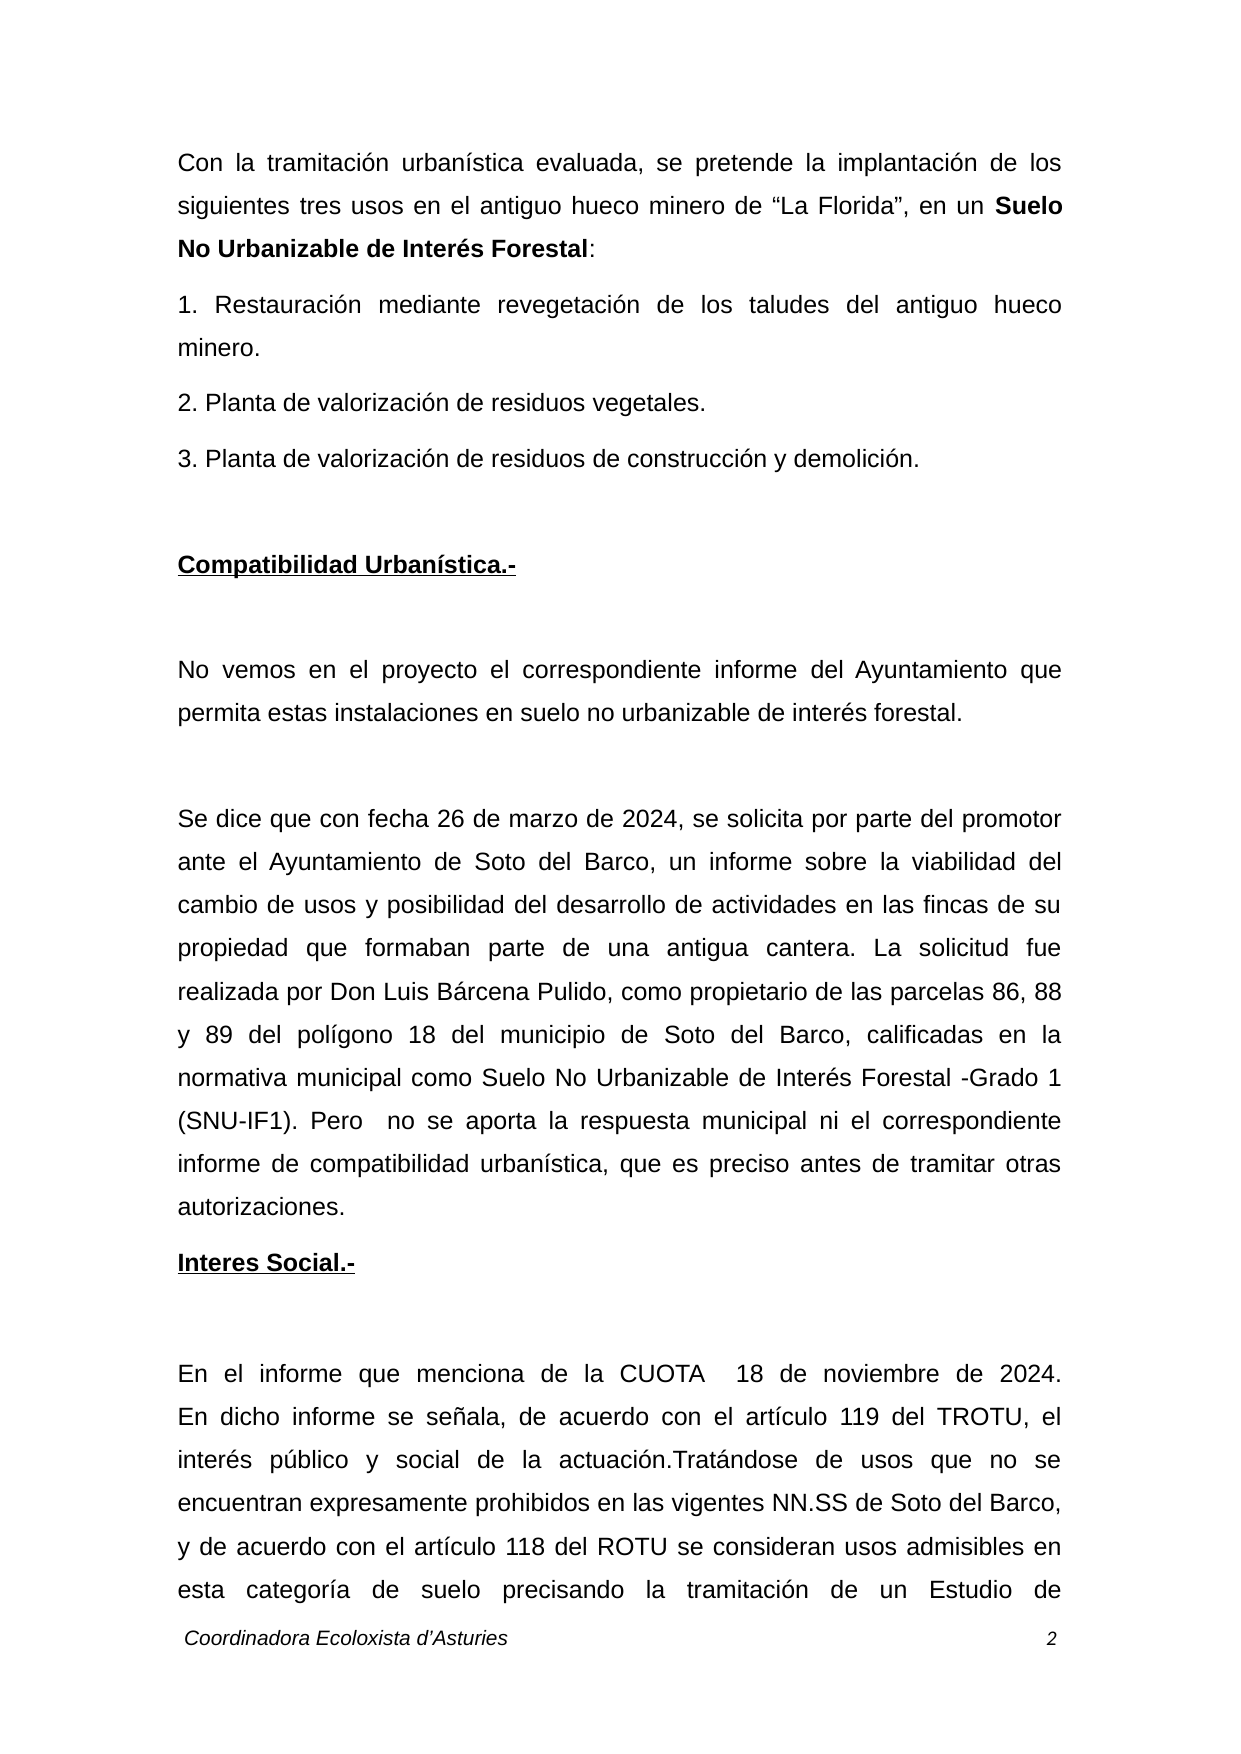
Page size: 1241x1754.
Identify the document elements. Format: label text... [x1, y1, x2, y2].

text 2. Planta de valorización de residuos vegetales. [177, 388, 1063, 417]
text Interes Social.- [177, 1248, 1063, 1276]
text No vemos en el proyecto el correspondiente informe del Ayuntamiento que permita estas instalaciones en suelo no urbanizable de interés forestal. [177, 655, 1063, 727]
text En el informe que menciona de la CUOTA 18 de noviembre de 2024. En dicho informe se señala, de acuerdo con el artículo 119 del TROTU, el interés público y social de la actuación.Tratándose de usos que no se encuentran expresamente prohibidos en las vigentes NN.SS de Soto del Barco, y de acuerdo con el artículo 118 del ROTU se consideran usos admisibles en esta categoría de suelo precisando la tramitación de un Estudio de [177, 1359, 1063, 1603]
text 1. Restauración mediante revegetación de los taludes del antiguo hueco minero. [177, 289, 1063, 361]
text 3. Planta de valorización de residuos de construcción y demolición. [177, 444, 1063, 473]
text Compatibilidad Urbanística.- [177, 549, 1063, 578]
text Con la tramitación urbanística evaluada, se pretende la implantación de los siguientes tres usos en el antiguo hueco minero de “La Florida”, en un Suelo No Urbanizable de Interés Forestal: [177, 148, 1063, 263]
text Se dice que con fecha 26 de marzo de 2024, se solicita por parte del promotor ante el Ayuntamiento de Soto del Barco, un informe sobre la viabilidad del cambio de usos y posibilidad del desarrollo de actividades en las fincas de su propiedad que formaban parte de una antigua cantera. La solicitud fue realizada por Don Luis Bárcena Pulido, como propietario de las parcelas 86, 88 y 89 del polígono 18 del municipio de Soto del Barco, calificadas en la normativa municipal como Suelo No Urbanizable de Interés Forestal -Grado 1 (SNU-IF1). Pero no se aporta la respuesta municipal ni el correspondiente informe de compatibilidad urbanística, que es preciso antes de tramitar otras autorizaciones. [177, 804, 1063, 1221]
